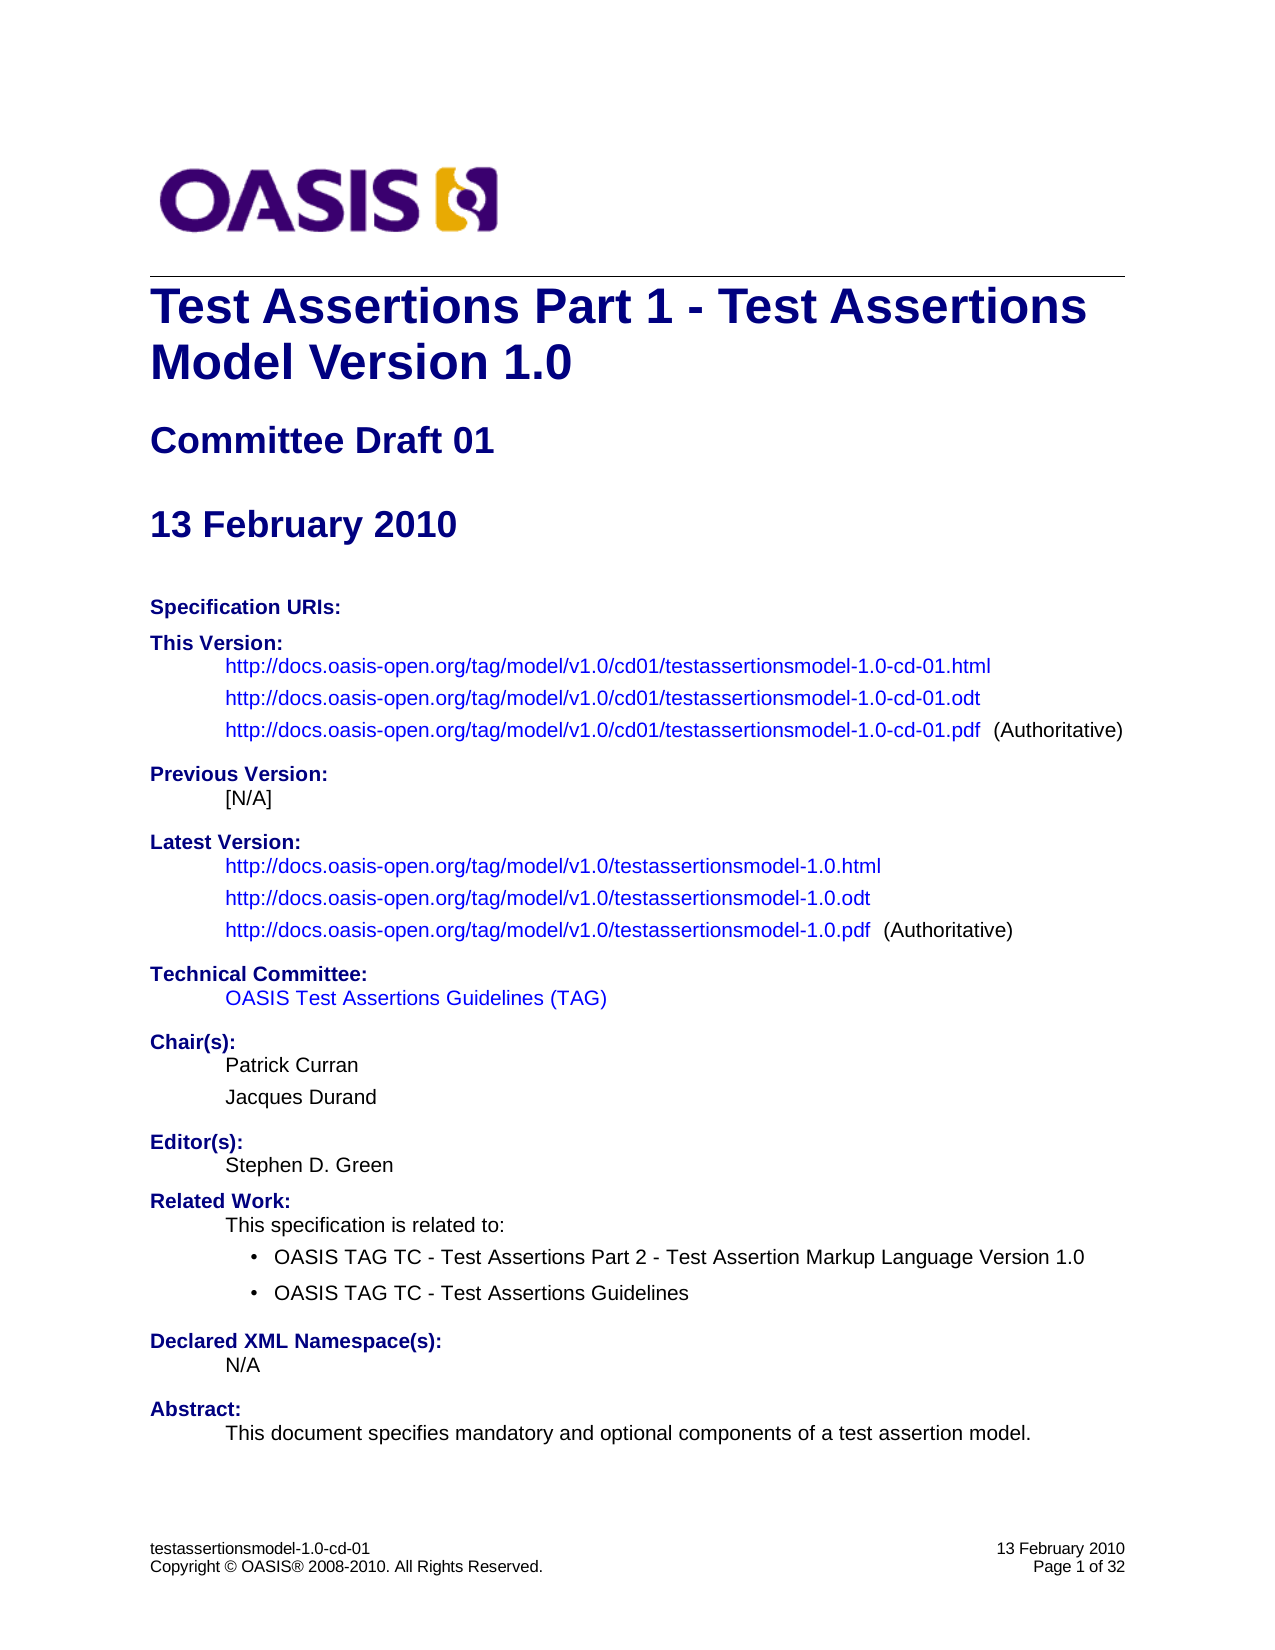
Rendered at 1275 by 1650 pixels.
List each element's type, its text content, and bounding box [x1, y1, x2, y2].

title This specification is related to: [225, 1213, 1125, 1237]
title http://docs.oasis-open.org/tag/model/v1.0/cd01/testassertionsmodel-1.0-cd-01.html [225, 655, 1125, 678]
title http://docs.oasis-open.org/tag/model/v1.0/testassertionsmodel-1.0.odt [225, 886, 1125, 910]
title http://docs.oasis-open.org/tag/model/v1.0/cd01/testassertionsmodel-1.0-cd-01.pdf (Authoritative) [225, 718, 1125, 742]
list OASIS TAG TC - Test Assertions Part 2 - Test Assertion Markup Language Version 1.0 [221, 1245, 1125, 1269]
title Patrick Curran [225, 1054, 1125, 1077]
picture [150, 150, 512, 245]
title Editor(s): [150, 1130, 1125, 1154]
subtitle 13 February 2010 [150, 503, 1125, 545]
title http://docs.oasis-open.org/tag/model/v1.0/testassertionsmodel-1.0.pdf (Authoritative) [225, 918, 1125, 942]
title [N/A] [225, 786, 1125, 810]
title Previous Version: [150, 763, 1125, 786]
title Related Work: [150, 1190, 1125, 1213]
title Declared XML Namespace(s): [150, 1330, 1125, 1353]
text Stephen D. Green [225, 1154, 1125, 1177]
title http://docs.oasis-open.org/tag/model/v1.0/cd01/testassertionsmodel-1.0-cd-01.odt [225, 687, 1125, 710]
title N/A [225, 1353, 1125, 1377]
title Chair(s): [150, 1030, 1125, 1054]
title http://docs.oasis-open.org/tag/model/v1.0/testassertionsmodel-1.0.html [225, 854, 1125, 878]
title OASIS Test Assertions Guidelines (TAG) [225, 986, 1125, 1009]
title Jacques Durand [225, 1086, 1125, 1109]
subtitle Committee Draft 01 [150, 419, 1125, 461]
title Test Assertions Part 1 - Test Assertions Model Version 1.0 [150, 277, 1125, 390]
title Latest Version: [150, 831, 1125, 854]
list OASIS TAG TC - Test Assertions Guidelines [221, 1281, 1125, 1305]
title Abstract: [150, 1398, 1125, 1421]
title This Version: [150, 631, 1125, 655]
title This document specifies mandatory and optional components of a test assertion model. [225, 1421, 1125, 1445]
title Specification URIs: [150, 595, 1125, 619]
title Technical Committee: [150, 962, 1125, 986]
